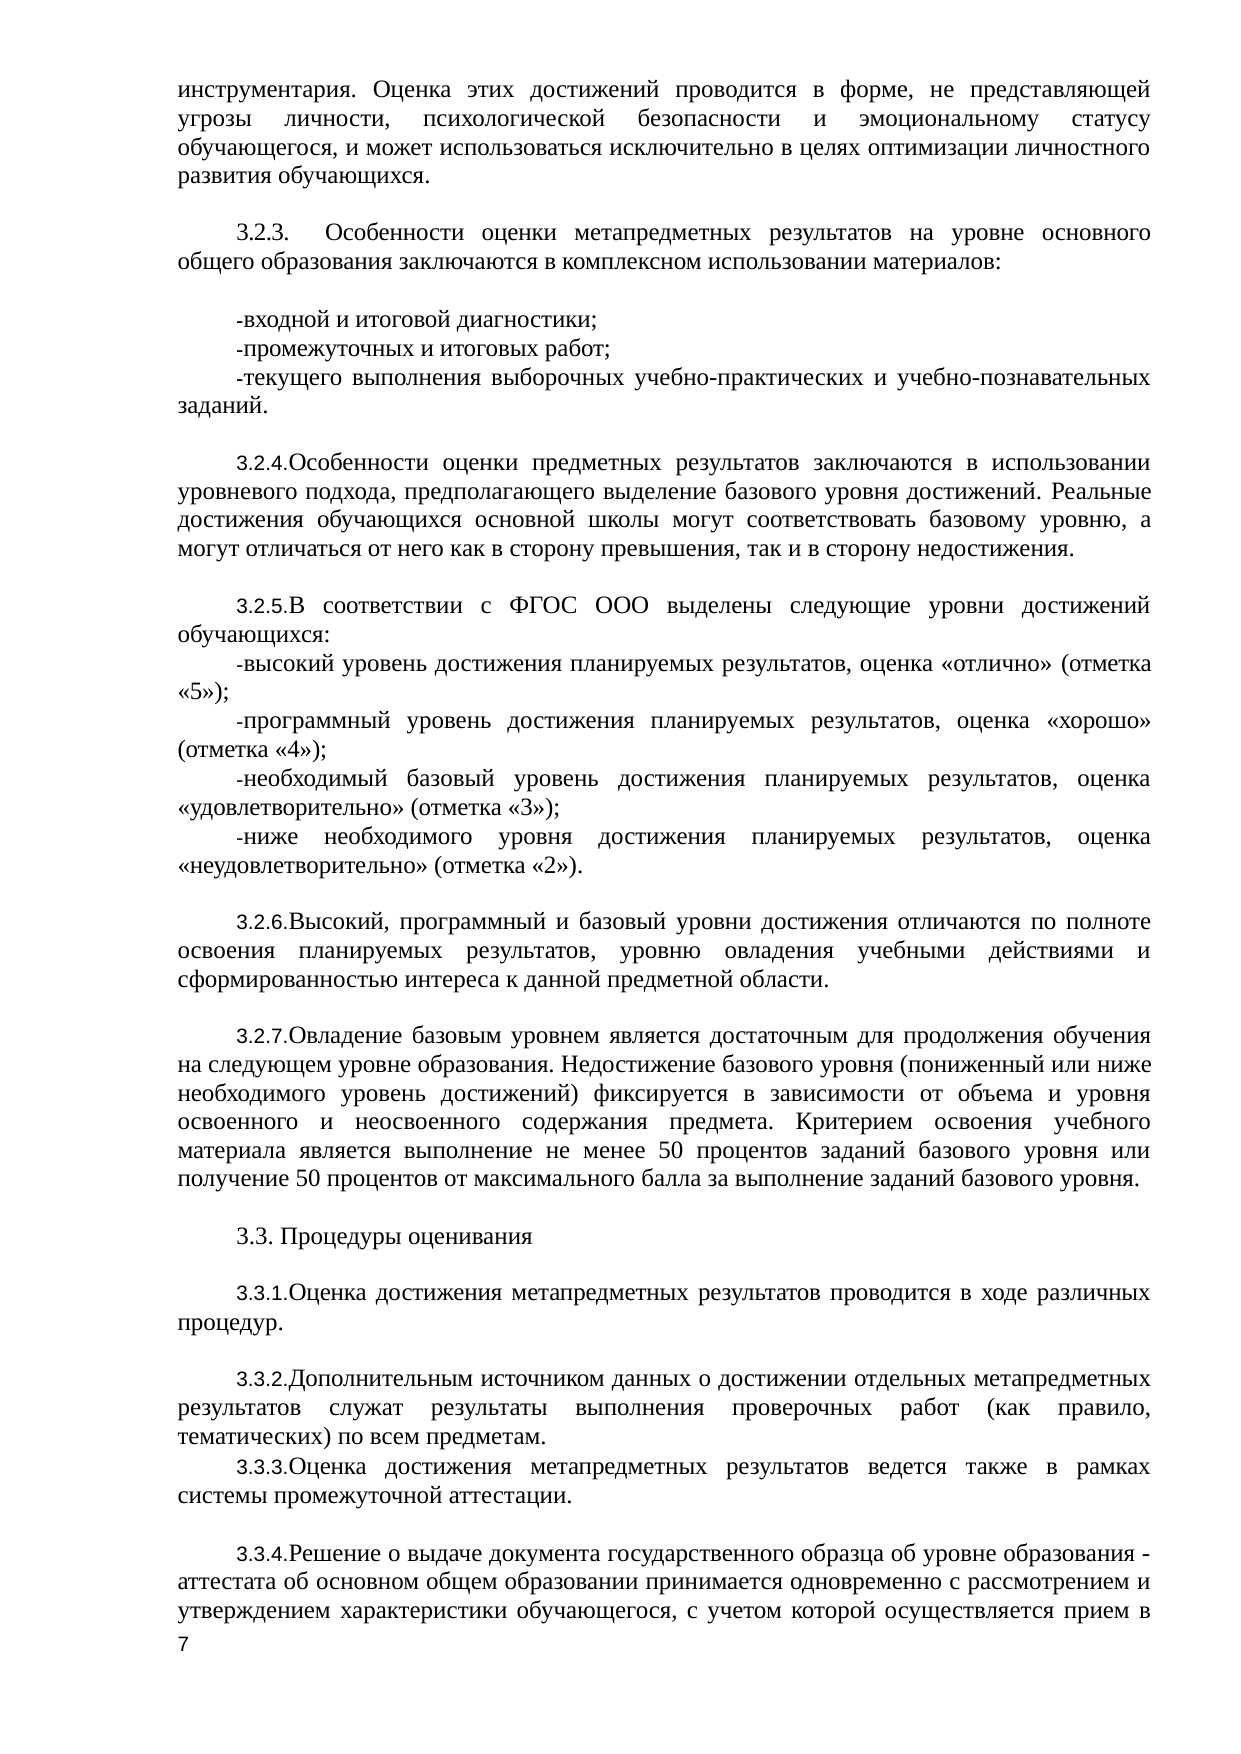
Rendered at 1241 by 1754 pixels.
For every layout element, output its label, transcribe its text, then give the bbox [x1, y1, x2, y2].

list Дополнительным источником данных о достижении отдельных метапредметных результатов служат результаты выполнения проверочных работ (как правило, тематических) по всем предметам. [177, 1364, 1151, 1451]
list ниже необходимого уровня достижения планируемых результатов, оценка «неудовлетворительно» (отметка «2»). [177, 822, 1151, 879]
list Оценка достижения метапредметных результатов проводится в ходе различных процедур. [177, 1277, 1151, 1336]
list программный уровень достижения планируемых результатов, оценка «хорошо» (отметка «4»); [177, 706, 1151, 763]
list промежуточных и итоговых работ; [177, 333, 1151, 362]
list необходимый базовый уровень достижения планируемых результатов, оценка «удовлетворительно» (отметка «3»); [177, 763, 1151, 821]
list В соответствии с ФГОС ООО выделены следующие уровни достижений обучающихся: [177, 590, 1151, 648]
list Особенности оценки предметных результатов заключаются в использовании уровневого подхода, предполагающего выделение базового уровня достижений. Реальные достижения обучающихся основной школы могут соответствовать базовому уровню, а могут отличаться от него как в сторону превышения, так и в сторону недостижения. [177, 448, 1151, 562]
text 3.3. Процедуры оценивания [177, 1221, 1151, 1250]
text 3.2.3. Особенности оценки метапредметных результатов на уровне основного общего образования заключаются в комплексном использовании материалов: [177, 217, 1151, 276]
list Высокий, программный и базовый уровни достижения отличаются по полноте освоения планируемых результатов, уровню овладения учебными действиями и сформированностью интереса к данной предметной области. [177, 906, 1151, 993]
list Овладение базовым уровнем является достаточным для продолжения обучения на следующем уровне образования. Недостижение базового уровня (пониженный или ниже необходимого уровень достижений) фиксируется в зависимости от объема и уровня освоенного и неосвоенного содержания предмета. Критерием освоения учебного материала является выполнение не менее 50 процентов заданий базового уровня или получение 50 процентов от максимального балла за выполнение заданий базового уровня. [177, 1021, 1151, 1192]
list входной и итоговой диагностики; [177, 304, 1151, 333]
text инструментария. Оценка этих достижений проводится в форме, не представляющей угрозы личности, психологической безопасности и эмоциональному статусу обучающегося, и может использоваться исключительно в целях оптимизации личностного развития обучающихся. [177, 75, 1151, 189]
list Оценка достижения метапредметных результатов ведется также в рамках системы промежуточной аттестации. [177, 1451, 1151, 1509]
list текущего выполнения выборочных учебно-практических и учебно-познавательных заданий. [177, 362, 1151, 419]
list Решение о выдаче документа государственного образца об уровне образования -аттестата об основном общем образовании принимается одновременно с рассмотрением и утверждением характеристики обучающегося, с учетом которой осуществляется прием в [177, 1538, 1151, 1624]
list высокий уровень достижения планируемых результатов, оценка «отлично» (отметка «5»); [177, 648, 1151, 705]
